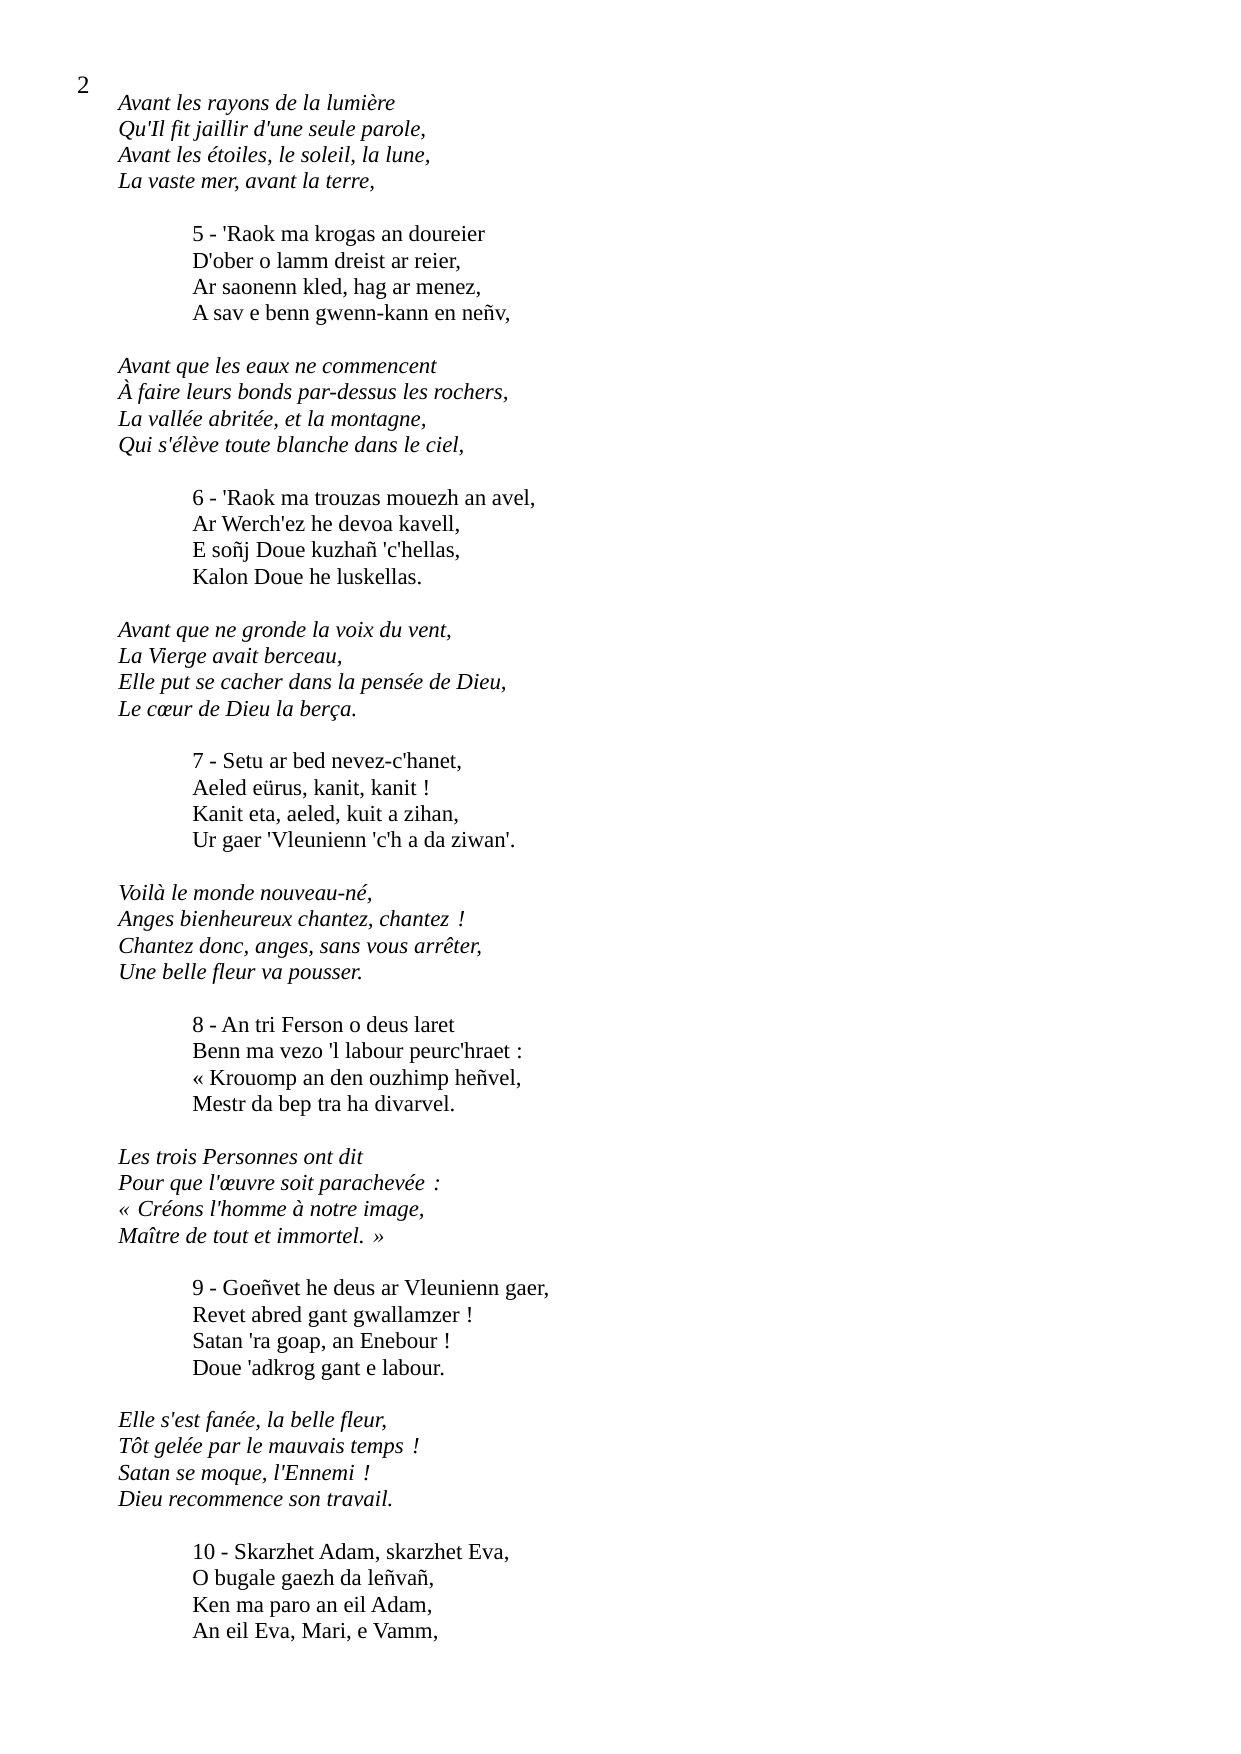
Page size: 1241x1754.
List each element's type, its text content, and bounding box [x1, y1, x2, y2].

text La Vierge avait berceau, [118, 642, 1122, 668]
text Ken ma paro an eil Adam, [118, 1591, 1122, 1617]
text Maître de tout et immortel. » [118, 1222, 1122, 1248]
text D'ober o lamm dreist ar reier, [118, 247, 1122, 273]
text À faire leurs bonds par-dessus les rochers, [118, 378, 1122, 405]
text Ar Werch'ez he devoa kavell, [118, 510, 1122, 537]
text Satan se moque, l'Ennemi ! [118, 1459, 1122, 1485]
text Doue 'adkrog gant e labour. [118, 1353, 1122, 1380]
text Une belle fleur va pousser. [118, 958, 1122, 984]
text An eil Eva, Mari, e Vamm, [118, 1617, 1122, 1643]
text Dieu recommence son travail. [118, 1485, 1122, 1512]
text Aeled eürus, kanit, kanit ! [118, 774, 1122, 800]
text Le cœur de Dieu la berça. [118, 695, 1122, 721]
text E soñj Doue kuzhañ 'c'hellas, [118, 537, 1122, 563]
text Anges bienheureux chantez, chantez ! [118, 906, 1122, 932]
text Avant que ne gronde la voix du vent, [118, 616, 1122, 642]
text Elle s'est fanée, la belle fleur, [118, 1406, 1122, 1433]
text Les trois Personnes ont dit [118, 1143, 1122, 1169]
text Qui s'élève toute blanche dans le ciel, [118, 431, 1122, 457]
text Avant les étoiles, le soleil, la lune, [118, 141, 1122, 168]
text « Créons l'homme à notre image, [118, 1195, 1122, 1222]
text Kalon Doue he luskellas. [118, 563, 1122, 589]
text Tôt gelée par le mauvais temps ! [118, 1433, 1122, 1459]
text Benn ma vezo 'l labour peurc'hraet : [118, 1037, 1122, 1064]
text « Krouomp an den ouzhimp heñvel, [118, 1064, 1122, 1090]
text Pour que l'œuvre soit parachevée : [118, 1169, 1122, 1195]
text Satan 'ra goap, an Enebour ! [118, 1327, 1122, 1353]
text Voilà le monde nouveau-né, [118, 879, 1122, 906]
text Mestr da bep tra ha divarvel. [118, 1090, 1122, 1116]
text Revet abred gant gwallamzer ! [118, 1301, 1122, 1327]
text A sav e benn gwenn-kann en neñv, [118, 299, 1122, 326]
text 7 - Setu ar bed nevez-c'hanet, [118, 747, 1122, 774]
text Avant que les eaux ne commencent [118, 352, 1122, 378]
text O bugale gaezh da leñvañ, [118, 1564, 1122, 1591]
text 6 - 'Raok ma trouzas mouezh an avel, [118, 484, 1122, 510]
text Ur gaer 'Vleunienn 'c'h a da ziwan'. [118, 826, 1122, 853]
text 5 - 'Raok ma krogas an doureier [118, 220, 1122, 247]
text Avant les rayons de la lumière [118, 88, 1122, 115]
text Chantez donc, anges, sans vous arrêter, [118, 932, 1122, 958]
text Elle put se cacher dans la pensée de Dieu, [118, 668, 1122, 695]
text La vallée abritée, et la montagne, [118, 405, 1122, 431]
text 10 - Skarzhet Adam, skarzhet Eva, [118, 1538, 1122, 1564]
text Qu'Il fit jaillir d'une seule parole, [118, 115, 1122, 141]
text 8 - An tri Ferson o deus laret [118, 1011, 1122, 1037]
text Kanit eta, aeled, kuit a zihan, [118, 800, 1122, 826]
text Ar saonenn kled, hag ar menez, [118, 273, 1122, 299]
text 9 - Goeñvet he deus ar Vleunienn gaer, [118, 1274, 1122, 1301]
text La vaste mer, avant la terre, [118, 168, 1122, 194]
